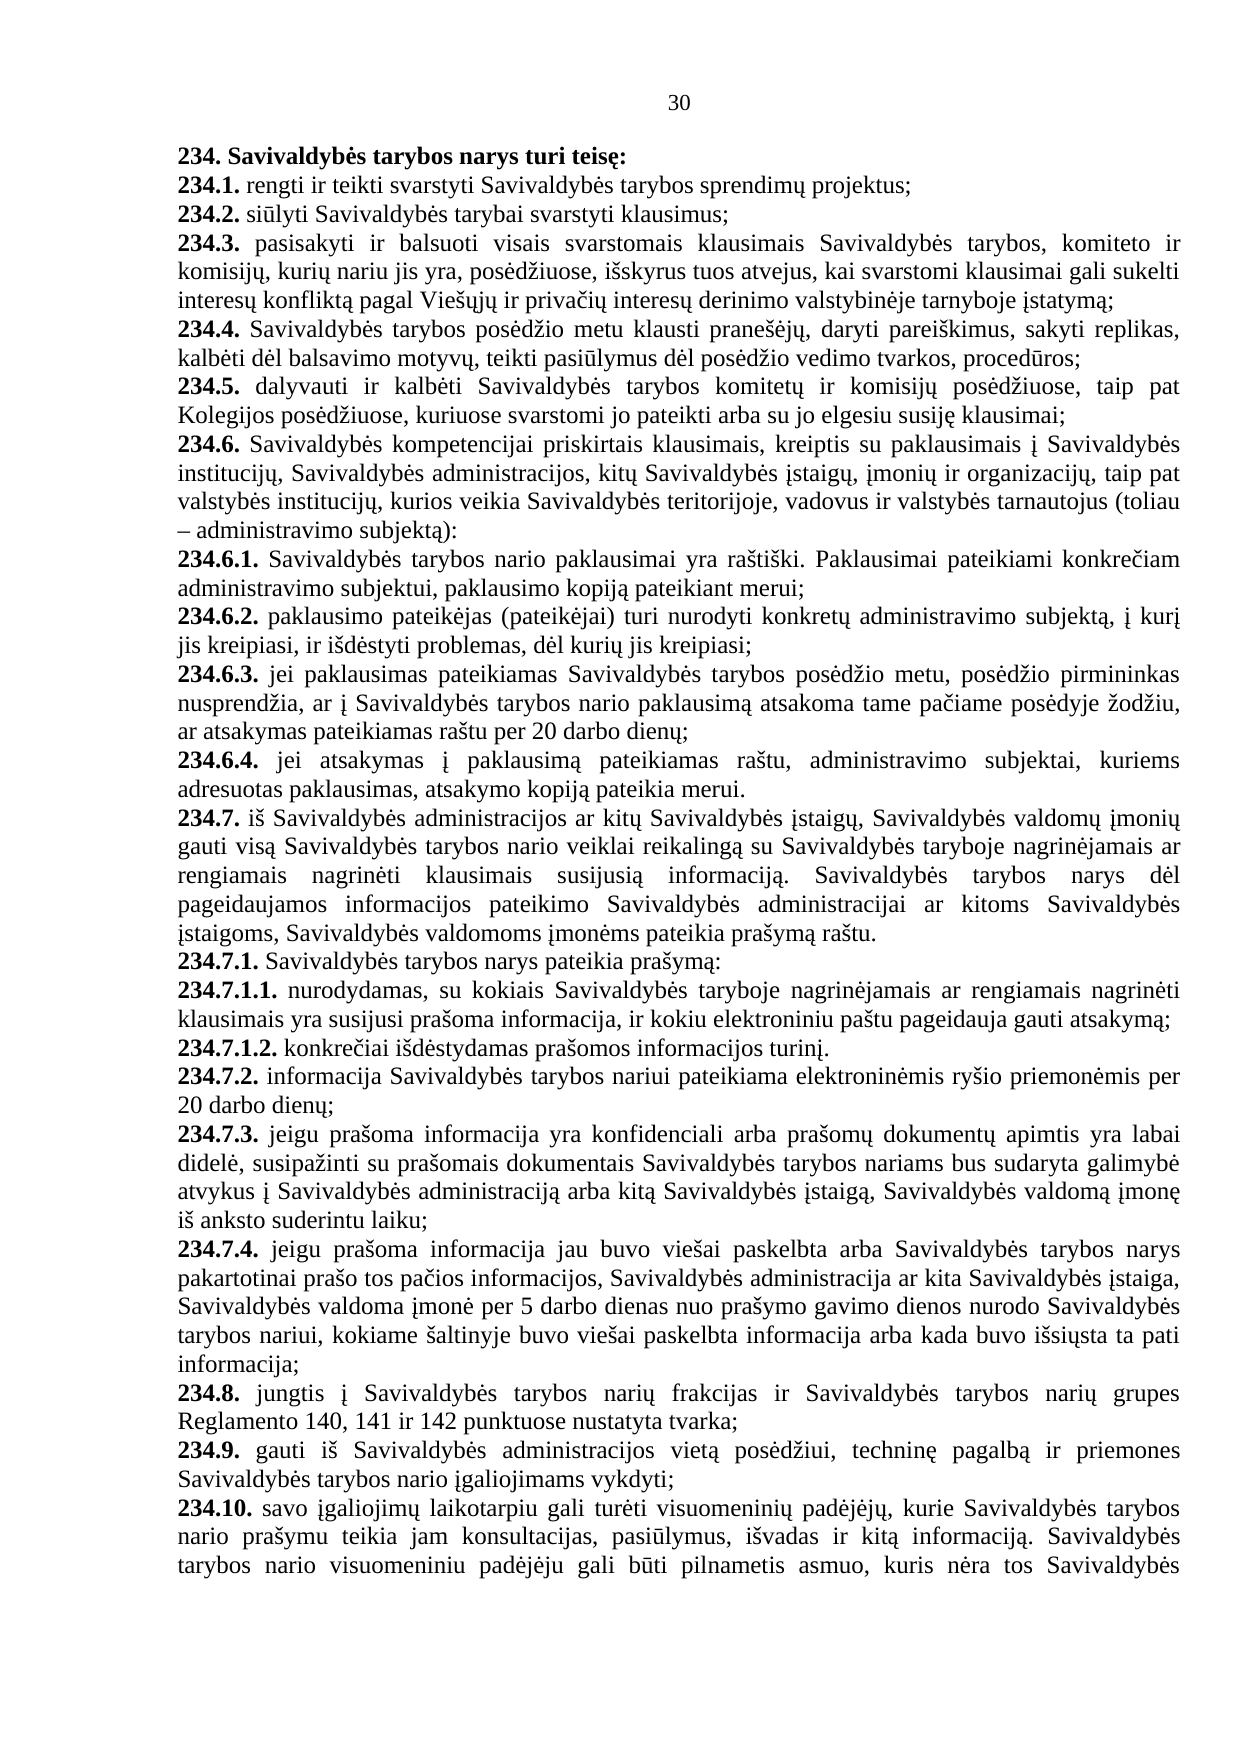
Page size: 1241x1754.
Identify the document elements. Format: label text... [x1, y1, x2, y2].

text 234.3. pasisakyti ir balsuoti visais svarstomais klausimais Savivaldybės tarybos, komiteto ir komisijų, kurių nariu jis yra, posėdžiuose, išskyrus tuos atvejus, kai svarstomi klausimai gali sukelti interesų konfliktą pagal Viešųjų ir privačių interesų derinimo valstybinėje tarnyboje įstatymą; [177, 228, 1181, 314]
text 234.8. jungtis į Savivaldybės tarybos narių frakcijas ir Savivaldybės tarybos narių grupes Reglamento 140, 141 ir 142 punktuose nustatyta tvarka; [177, 1378, 1181, 1435]
text 234.7.2. informacija Savivaldybės tarybos nariui pateikiama elektroninėmis ryšio priemonėmis per 20 darbo dienų; [177, 1061, 1181, 1119]
text 234.1. rengti ir teikti svarstyti Savivaldybės tarybos sprendimų projektus; [177, 170, 1181, 199]
text 234.9. gauti iš Savivaldybės administracijos vietą posėdžiui, techninę pagalbą ir priemones Savivaldybės tarybos nario įgaliojimams vykdyti; [177, 1435, 1181, 1493]
text 234.6.2. paklausimo pateikėjas (pateikėjai) turi nurodyti konkretų administravimo subjektą, į kurį jis kreipiasi, ir išdėstyti problemas, dėl kurių jis kreipiasi; [177, 601, 1181, 659]
text 234.6.1. Savivaldybės tarybos nario paklausimai yra raštiški. Paklausimai pateikiami konkrečiam administravimo subjektui, paklausimo kopiją pateikiant merui; [177, 544, 1181, 601]
text 234.10. savo įgaliojimų laikotarpiu gali turėti visuomeninių padėjėjų, kurie Savivaldybės tarybos nario prašymu teikia jam konsultacijas, pasiūlymus, išvadas ir kitą informaciją. Savivaldybės tarybos nario visuomeniniu padėjėju gali būti pilnametis asmuo, kuris nėra tos Savivaldybės [177, 1493, 1181, 1579]
text 234.7.4. jeigu prašoma informacija jau buvo viešai paskelbta arba Savivaldybės tarybos narys pakartotinai prašo tos pačios informacijos, Savivaldybės administracija ar kita Savivaldybės įstaiga, Savivaldybės valdoma įmonė per 5 darbo dienas nuo prašymo gavimo dienos nurodo Savivaldybės tarybos nariui, kokiame šaltinyje buvo viešai paskelbta informacija arba kada buvo išsiųsta ta pati informacija; [177, 1234, 1181, 1378]
text 234.6.4. jei atsakymas į paklausimą pateikiamas raštu, administravimo subjektai, kuriems adresuotas paklausimas, atsakymo kopiją pateikia merui. [177, 745, 1181, 803]
text 234. Savivaldybės tarybos narys turi teisę: [177, 141, 1181, 170]
text 234.2. siūlyti Savivaldybės tarybai svarstyti klausimus; [177, 199, 1181, 228]
text 234.6.3. jei paklausimas pateikiamas Savivaldybės tarybos posėdžio metu, posėdžio pirmininkas nusprendžia, ar į Savivaldybės tarybos nario paklausimą atsakoma tame pačiame posėdyje žodžiu, ar atsakymas pateikiamas raštu per 20 darbo dienų; [177, 659, 1181, 745]
text 234.7.1. Savivaldybės tarybos narys pateikia prašymą: [177, 946, 1181, 975]
text 234.6. Savivaldybės kompetencijai priskirtais klausimais, kreiptis su paklausimais į Savivaldybės institucijų, Savivaldybės administracijos, kitų Savivaldybės įstaigų, įmonių ir organizacijų, taip pat valstybės institucijų, kurios veikia Savivaldybės teritorijoje, vadovus ir valstybės tarnautojus (toliau – administravimo subjektą): [177, 429, 1181, 544]
text 234.5. dalyvauti ir kalbėti Savivaldybės tarybos komitetų ir komisijų posėdžiuose, taip pat Kolegijos posėdžiuose, kuriuose svarstomi jo pateikti arba su jo elgesiu susiję klausimai; [177, 371, 1181, 429]
text 234.7.1.2. konkrečiai išdėstydamas prašomos informacijos turinį. [177, 1033, 1181, 1061]
text 234.7. iš Savivaldybės administracijos ar kitų Savivaldybės įstaigų, Savivaldybės valdomų įmonių gauti visą Savivaldybės tarybos nario veiklai reikalingą su Savivaldybės taryboje nagrinėjamais ar rengiamais nagrinėti klausimais susijusią informaciją. Savivaldybės tarybos narys dėl pageidaujamos informacijos pateikimo Savivaldybės administracijai ar kitoms Savivaldybės įstaigoms, Savivaldybės valdomoms įmonėms pateikia prašymą raštu. [177, 803, 1181, 946]
text 234.7.3. jeigu prašoma informacija yra konfidenciali arba prašomų dokumentų apimtis yra labai didelė, susipažinti su prašomais dokumentais Savivaldybės tarybos nariams bus sudaryta galimybė atvykus į Savivaldybės administraciją arba kitą Savivaldybės įstaigą, Savivaldybės valdomą įmonę iš anksto suderintu laiku; [177, 1119, 1181, 1234]
text 234.7.1.1. nurodydamas, su kokiais Savivaldybės taryboje nagrinėjamais ar rengiamais nagrinėti klausimais yra susijusi prašoma informacija, ir kokiu elektroniniu paštu pageidauja gauti atsakymą; [177, 975, 1181, 1033]
text 234.4. Savivaldybės tarybos posėdžio metu klausti pranešėjų, daryti pareiškimus, sakyti replikas, kalbėti dėl balsavimo motyvų, teikti pasiūlymus dėl posėdžio vedimo tvarkos, procedūros; [177, 314, 1181, 371]
